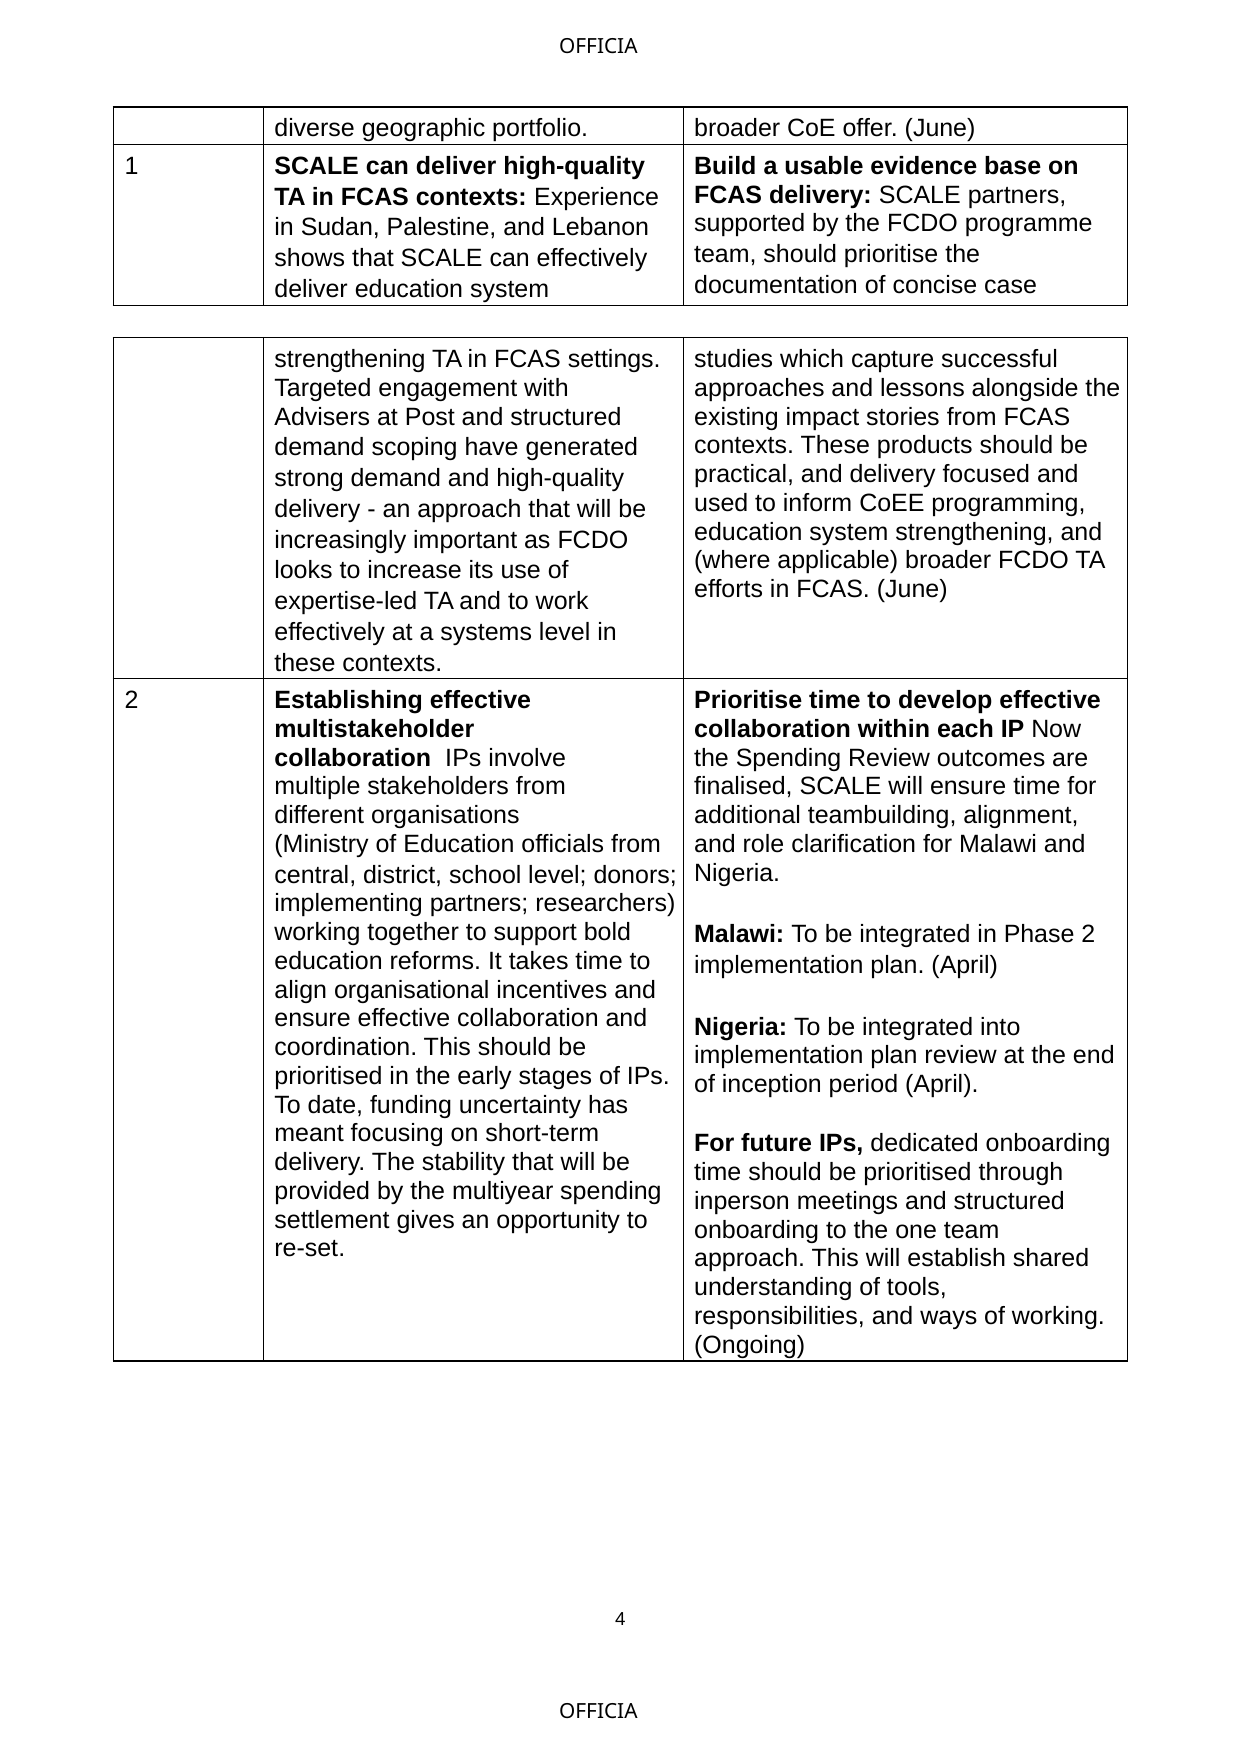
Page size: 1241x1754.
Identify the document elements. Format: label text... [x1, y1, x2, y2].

table_cell Prioritise time to develop effective collaboration within each IP Now the Spending Review outcomes are finalised, SCALE will ensure time for additional teambuilding, alignment, and role clarification for Malawi and Nigeria. Malawi: To be integrated in Phase 2 implementation plan. (April) Nigeria: To be integrated into implementation plan review at the end of inception period (April). For future IPs, dedicated onboarding time should be prioritised through inperson meetings and structured onboarding to the one team approach. This will establish shared understanding of tools, responsibilities, and ways of working. (Ongoing) [684, 679, 1127, 1360]
table_header studies which capture successful approaches and lessons alongside the existing impact stories from FCAS contexts. These products should be practical, and delivery focused and used to inform CoEE programming, education system strengthening, and (where applicable) broader FCDO TA efforts in FCAS. (June) [684, 338, 1127, 678]
table_cell diverse geographic portfolio. [264, 108, 683, 144]
table_header strengthening TA in FCAS settings. Targeted engagement with Advisers at Post and structured demand scoping have generated strong demand and high-quality delivery - an approach that will be increasingly important as FCDO looks to increase its use of expertise-led TA and to work effectively at a systems level in these contexts. [264, 338, 683, 678]
table_cell [114, 108, 263, 144]
table_cell Build a usable evidence base on FCAS delivery: SCALE partners, supported by the FCDO programme team, should prioritise the documentation of concise case [684, 145, 1127, 304]
table_cell SCALE can deliver high-quality TA in FCAS contexts: Experience in Sudan, Palestine, and Lebanon shows that SCALE can effectively deliver education system [264, 145, 683, 304]
table_cell 2 [114, 679, 263, 1360]
table_cell broader CoE offer. (June) [684, 108, 1127, 144]
table_cell Establishing effective multistakeholder collaboration IPs involve multiple stakeholders from different organisations (Ministry of Education officials from central, district, school level; donors; implementing partners; researchers) working together to support bold education reforms. It takes time to align organisational incentives and ensure effective collaboration and coordination. This should be prioritised in the early stages of IPs. To date, funding uncertainty has meant focusing on short-term delivery. The stability that will be provided by the multiyear spending settlement gives an opportunity to re-set. [264, 679, 683, 1360]
table_header [114, 338, 263, 678]
table_cell 1 [114, 145, 263, 304]
